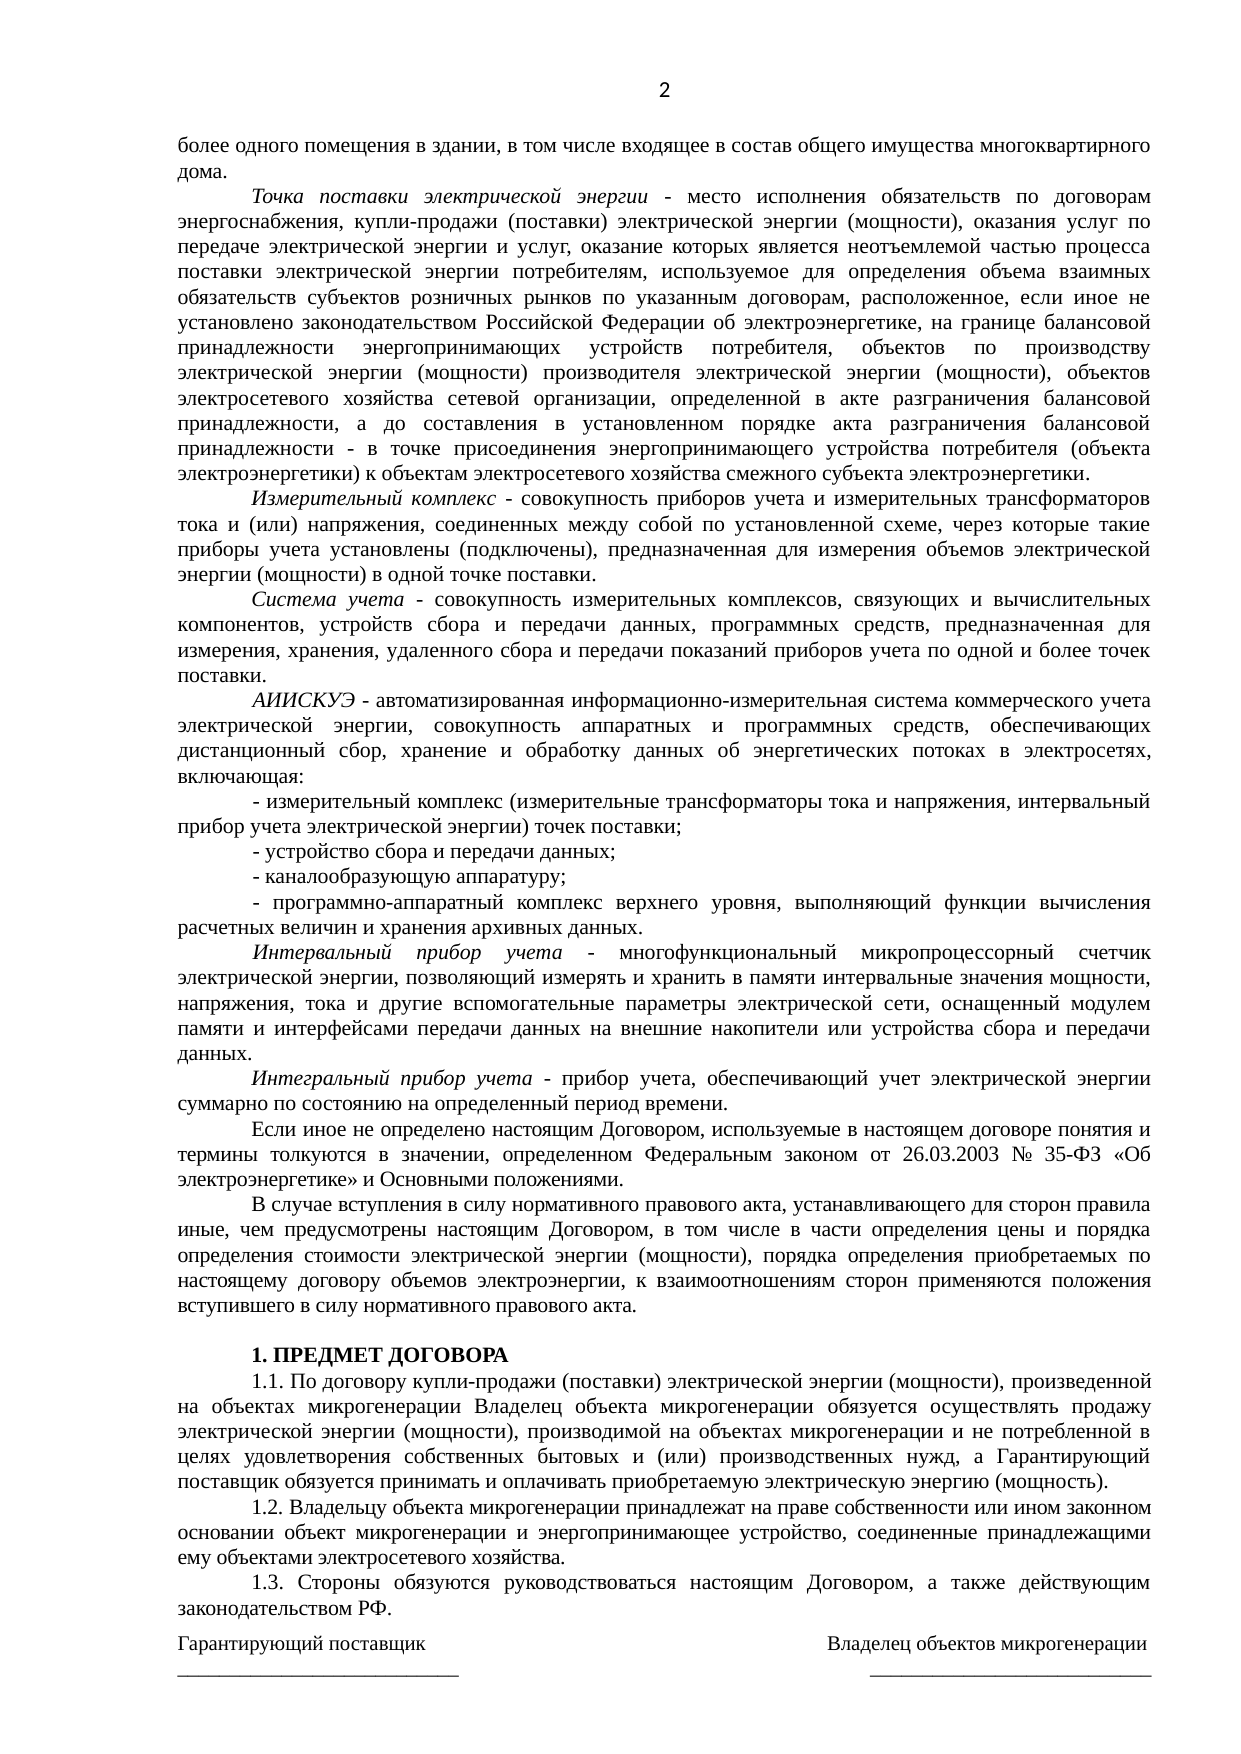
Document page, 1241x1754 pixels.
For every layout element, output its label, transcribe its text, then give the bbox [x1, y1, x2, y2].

text 1.3. Стороны обязуются руководствоваться настоящим Договором, а также действующим законодательством РФ. [177, 1569, 1152, 1620]
text 1.1. По договору купли-продажи (поставки) электрической энергии (мощности), произведенной на объектах микрогенерации Владелец объекта микрогенерации обязуется осуществлять продажу электрической энергии (мощности), производимой на объектах микрогенерации и не потребленной в целях удовлетворения собственных бытовых и (или) производственных нужд, а Гарантирующий поставщик обязуется принимать и оплачивать приобретаемую электрическую энергию (мощность). [177, 1368, 1152, 1494]
text Точка поставки электрической энергии - место исполнения обязательств по договорам энергоснабжения, купли-продажи (поставки) электрической энергии (мощности), оказания услуг по передаче электрической энергии и услуг, оказание которых является неотъемлемой частью процесса поставки электрической энергии потребителям, используемое для определения объема взаимных обязательств субъектов розничных рынков по указанным договорам, расположенное, если иное не установлено законодательством Российской Федерации об электроэнергетике, на границе балансовой принадлежности энергопринимающих устройств потребителя, объектов по производству электрической энергии (мощности) производителя электрической энергии (мощности), объектов электросетевого хозяйства сетевой организации, определенной в акте разграничения балансовой принадлежности, а до составления в установленном порядке акта разграничения балансовой принадлежности - в точке присоединения энергопринимающего устройства потребителя (объекта электроэнергетики) к объектам электросетевого хозяйства смежного субъекта электроэнергетики. [177, 183, 1152, 485]
text - каналообразующую аппаратуру; [177, 863, 1152, 889]
text Если иное не определено настоящим Договором, используемые в настоящем договоре понятия и термины толкуются в значении, определенном Федеральным законом от 26.03.2003 № 35-ФЗ «Об электроэнергетике» и Основными положениями. [177, 1116, 1152, 1191]
text 1. ПРЕДМЕТ ДОГОВОРА [177, 1342, 1152, 1368]
text - устройство сбора и передачи данных; [177, 838, 1152, 863]
text Интервальный прибор учета - многофункциональный микропроцессорный счетчик электрической энергии, позволяющий измерять и хранить в памяти интервальные значения мощности, напряжения, тока и другие вспомогательные параметры электрической сети, оснащенный модулем памяти и интерфейсами передачи данных на внешние накопители или устройства сбора и передачи данных. [177, 939, 1152, 1065]
text Интегральный прибор учета - прибор учета, обеспечивающий учет электрической энергии суммарно по состоянию на определенный период времени. [177, 1065, 1152, 1116]
text более одного помещения в здании, в том числе входящее в состав общего имущества многоквартирного дома. [177, 132, 1152, 183]
text - измерительный комплекс (измерительные трансформаторы тока и напряжения, интервальный прибор учета электрической энергии) точек поставки; [177, 788, 1152, 838]
text - программно-аппаратный комплекс верхнего уровня, выполняющий функции вычисления расчетных величин и хранения архивных данных. [177, 889, 1152, 939]
text АИИСКУЭ - автоматизированная информационно-измерительная система коммерческого учета электрической энергии, совокупность аппаратных и программных средств, обеспечивающих дистанционный сбор, хранение и обработку данных об энергетических потоках в электросетях, включающая: [177, 687, 1152, 788]
text Система учета - совокупность измерительных комплексов, связующих и вычислительных компонентов, устройств сбора и передачи данных, программных средств, предназначенная для измерения, хранения, удаленного сбора и передачи показаний приборов учета по одной и более точек поставки. [177, 586, 1152, 687]
text В случае вступления в силу нормативного правового акта, устанавливающего для сторон правила иные, чем предусмотрены настоящим Договором, в том числе в части определения цены и порядка определения стоимости электрической энергии (мощности), порядка определения приобретаемых по настоящему договору объемов электроэнергии, к взаимоотношениям сторон применяются положения вступившего в силу нормативного правового акта. [177, 1191, 1152, 1317]
text Измерительный комплекс - совокупность приборов учета и измерительных трансформаторов тока и (или) напряжения, соединенных между собой по установленной схеме, через которые такие приборы учета установлены (подключены), предназначенная для измерения объемов электрической энергии (мощности) в одной точке поставки. [177, 485, 1152, 586]
text 1.2. Владельцу объекта микрогенерации принадлежат на праве собственности или ином законном основании объект микрогенерации и энергопринимающее устройство, соединенные принадлежащими ему объектами электросетевого хозяйства. [177, 1494, 1152, 1569]
